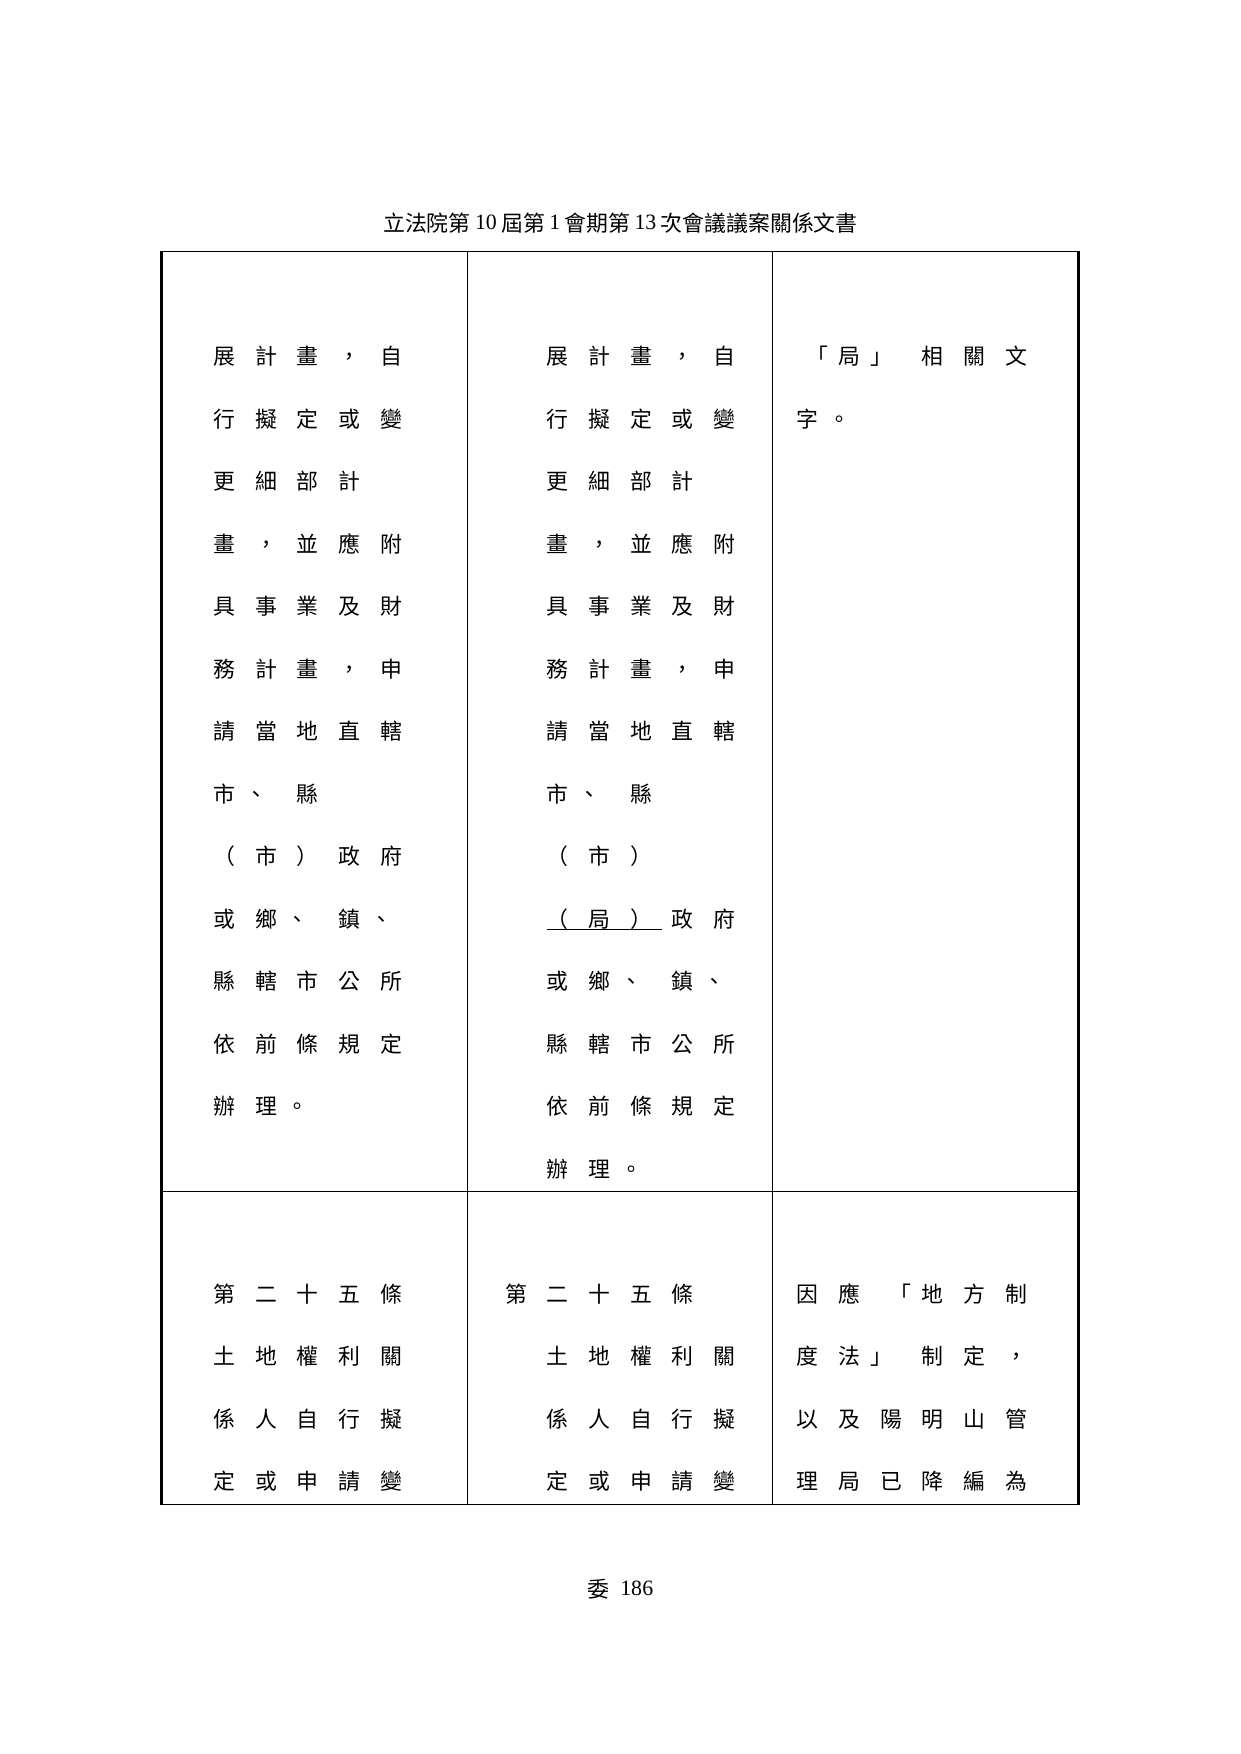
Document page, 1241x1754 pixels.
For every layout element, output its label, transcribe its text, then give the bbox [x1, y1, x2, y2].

table_cell 「局」相關文字。 [773, 252, 1077, 1191]
table_cell 因應「地方制度法」制定，以及陽明山管理局已降編為 [773, 1192, 1077, 1504]
table_cell 展計畫，自行擬定或變更細部計畫，並應附具事業及財務計畫，申請當地直轄市、縣（市）（局）政府或鄉、鎮、縣轄市公所依前條規定辦理。 [468, 252, 772, 1191]
table_cell 第二十五條 土地權利關係人自行擬定或申請變 [163, 1192, 467, 1504]
table_cell 第二十五條 土地權利關係人自行擬定或申請變 [468, 1192, 772, 1504]
table_cell 展計畫，自行擬定或變更細部計畫，並應附具事業及財務計畫，申請當地直轄市、縣（市）政府或鄉、鎮、縣轄市公所依前條規定辦理。 [163, 252, 467, 1191]
